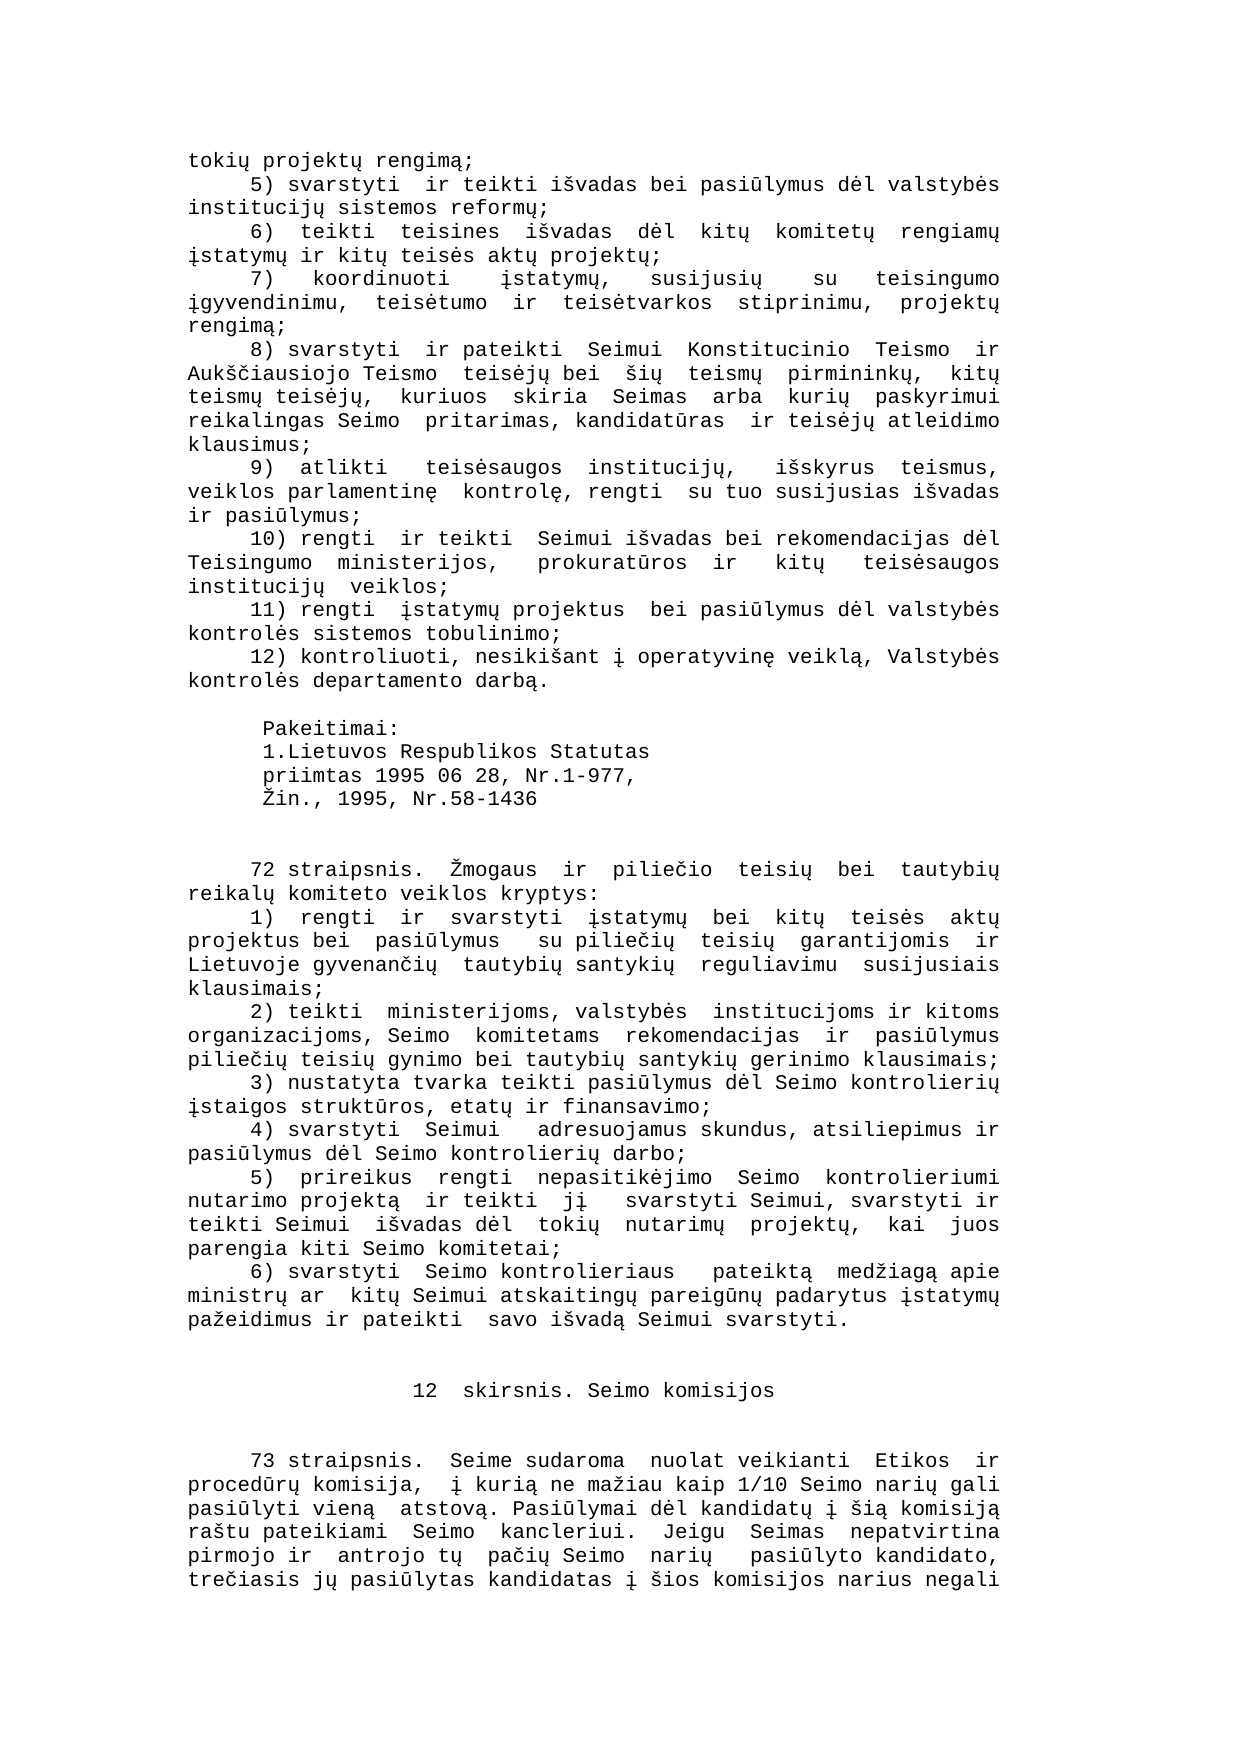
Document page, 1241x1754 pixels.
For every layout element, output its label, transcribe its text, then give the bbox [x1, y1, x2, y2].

text teikti Seimui išvadas dėl tokių nutarimų projektų, kai juos [187, 1214, 1053, 1238]
text teismų teisėjų, kuriuos skiria Seimas arba kurių paskyrimui [187, 386, 1053, 410]
text Teisingumo ministerijos, prokuratūros ir kitų teisėsaugos [187, 552, 1053, 576]
text kontrolės departamento darbą. [187, 670, 1053, 694]
text procedūrų komisija, į kurią ne mažiau kaip 1/10 Seimo narių gali [187, 1474, 1053, 1498]
text pažeidimus ir pateikti savo išvadą Seimui svarstyti. [187, 1309, 1053, 1332]
text klausimais; [187, 978, 1053, 1001]
text 9) atlikti teisėsaugos institucijų, išskyrus teismus, [187, 457, 1053, 481]
text 7) koordinuoti įstatymų, susijusių su teisingumo [187, 268, 1053, 292]
text įstatymų ir kitų teisės aktų projektų; [187, 244, 1053, 268]
text kontrolės sistemos tobulinimo; [187, 623, 1053, 647]
text organizacijoms, Seimo komitetams rekomendacijas ir pasiūlymus [187, 1025, 1053, 1048]
text klausimus; [187, 434, 1053, 457]
text 12) kontroliuoti, nesikišant į operatyvinę veiklą, Valstybės [187, 647, 1053, 670]
text 73 straipsnis. Seime sudaroma nuolat veikianti Etikos ir [187, 1451, 1053, 1474]
text pasiūlyti vieną atstovą. Pasiūlymai dėl kandidatų į šią komisiją [187, 1498, 1053, 1521]
text 72 straipsnis. Žmogaus ir piliečio teisių bei tautybių [187, 859, 1053, 883]
text projektus bei pasiūlymus su piliečių teisių garantijomis ir [187, 930, 1053, 954]
text raštu pateikiami Seimo kancleriui. Jeigu Seimas nepatvirtina [187, 1521, 1053, 1545]
text 6) svarstyti Seimo kontrolieriaus pateiktą medžiagą apie [187, 1261, 1053, 1285]
text 10) rengti ir teikti Seimui išvadas bei rekomendacijas dėl [187, 528, 1053, 552]
text 5) prireikus rengti nepasitikėjimo Seimo kontrolieriumi [187, 1167, 1053, 1190]
text institucijų sistemos reformų; [187, 197, 1053, 221]
text priimtas 1995 06 28, Nr.1-977, [187, 765, 1053, 788]
text 1.Lietuvos Respublikos Statutas [187, 741, 1053, 765]
text piliečių teisių gynimo bei tautybių santykių gerinimo klausimais; [187, 1048, 1053, 1072]
text 1) rengti ir svarstyti įstatymų bei kitų teisės aktų [187, 907, 1053, 930]
text 3) nustatyta tvarka teikti pasiūlymus dėl Seimo kontrolierių [187, 1072, 1053, 1096]
text įstaigos struktūros, etatų ir finansavimo; [187, 1096, 1053, 1119]
text 2) teikti ministerijoms, valstybės institucijoms ir kitoms [187, 1001, 1053, 1025]
text rengimą; [187, 316, 1053, 339]
text institucijų veiklos; [187, 576, 1053, 599]
text parengia kiti Seimo komitetai; [187, 1238, 1053, 1261]
text 6) teikti teisines išvadas dėl kitų komitetų rengiamų [187, 221, 1053, 244]
text trečiasis jų pasiūlytas kandidatas į šios komisijos narius negali [187, 1569, 1053, 1592]
text 4) svarstyti Seimui adresuojamus skundus, atsiliepimus ir [187, 1119, 1053, 1143]
text 11) rengti įstatymų projektus bei pasiūlymus dėl valstybės [187, 599, 1053, 623]
text ir pasiūlymus; [187, 505, 1053, 528]
text Pakeitimai: [187, 717, 1053, 741]
text 5) svarstyti ir teikti išvadas bei pasiūlymus dėl valstybės [187, 174, 1053, 197]
text reikalingas Seimo pritarimas, kandidatūras ir teisėjų atleidimo [187, 410, 1053, 434]
text veiklos parlamentinę kontrolę, rengti su tuo susijusias išvadas [187, 481, 1053, 505]
text įgyvendinimu, teisėtumo ir teisėtvarkos stiprinimu, projektų [187, 292, 1053, 316]
text reikalų komiteto veiklos kryptys: [187, 883, 1053, 907]
text tokių projektų rengimą; [187, 150, 1053, 174]
text 8) svarstyti ir pateikti Seimui Konstitucinio Teismo ir [187, 339, 1053, 363]
text 12 skirsnis. Seimo komisijos [187, 1379, 1053, 1403]
text Lietuvoje gyvenančių tautybių santykių reguliavimu susijusiais [187, 954, 1053, 978]
text pirmojo ir antrojo tų pačių Seimo narių pasiūlyto kandidato, [187, 1545, 1053, 1569]
text pasiūlymus dėl Seimo kontrolierių darbo; [187, 1143, 1053, 1167]
text ministrų ar kitų Seimui atskaitingų pareigūnų padarytus įstatymų [187, 1285, 1053, 1309]
text nutarimo projektą ir teikti jį svarstyti Seimui, svarstyti ir [187, 1190, 1053, 1214]
text Žin., 1995, Nr.58-1436 [187, 788, 1053, 812]
text Aukščiausiojo Teismo teisėjų bei šių teismų pirmininkų, kitų [187, 363, 1053, 386]
